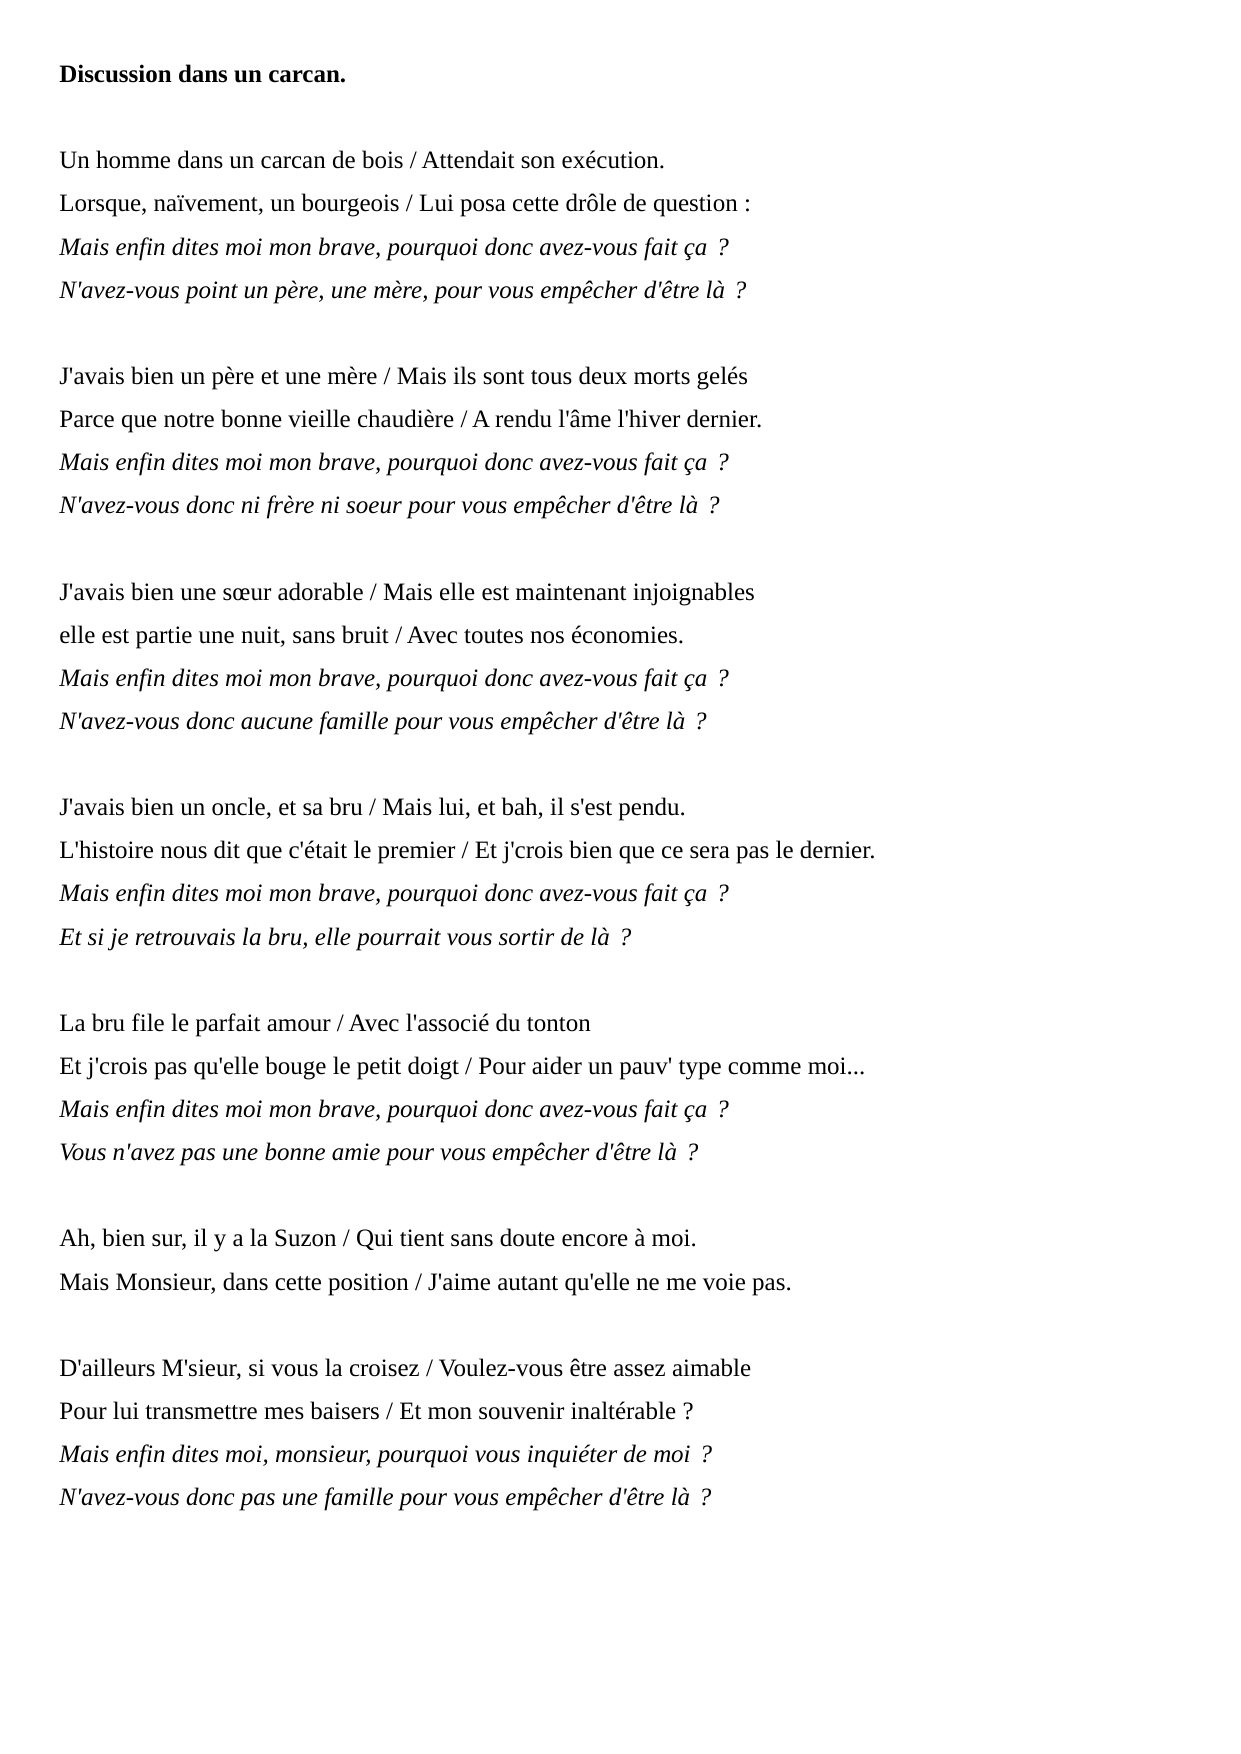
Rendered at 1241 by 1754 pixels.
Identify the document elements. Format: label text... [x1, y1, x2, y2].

text Ah, bien sur, il y a la Suzon / Qui tient sans doute encore à moi. [59, 1223, 1181, 1252]
text Mais enfin dites moi mon brave, pourquoi donc avez-vous fait ça ? [59, 663, 1181, 692]
text Et j'crois pas qu'elle bouge le petit doigt / Pour aider un pauv' type comme moi... [59, 1051, 1181, 1080]
text Mais enfin dites moi mon brave, pourquoi donc avez-vous fait ça ? [59, 447, 1181, 476]
text D'ailleurs M'sieur, si vous la croisez / Voulez-vous être assez aimable [59, 1353, 1181, 1382]
text Mais enfin dites moi mon brave, pourquoi donc avez-vous fait ça ? [59, 878, 1181, 907]
text N'avez-vous donc aucune famille pour vous empêcher d'être là ? [59, 706, 1181, 735]
text La bru file le parfait amour / Avec l'associé du tonton [59, 1008, 1181, 1037]
text J'avais bien un père et une mère / Mais ils sont tous deux morts gelés [59, 361, 1181, 390]
text Parce que notre bonne vieille chaudière / A rendu l'âme l'hiver dernier. [59, 404, 1181, 433]
text Vous n'avez pas une bonne amie pour vous empêcher d'être là ? [59, 1137, 1181, 1166]
text N'avez-vous donc ni frère ni soeur pour vous empêcher d'être là ? [59, 490, 1181, 519]
text Mais enfin dites moi mon brave, pourquoi donc avez-vous fait ça ? [59, 232, 1181, 260]
text Pour lui transmettre mes baisers / Et mon souvenir inaltérable ? [59, 1396, 1181, 1425]
text Mais Monsieur, dans cette position / J'aime autant qu'elle ne me voie pas. [59, 1267, 1181, 1295]
text N'avez-vous point un père, une mère, pour vous empêcher d'être là ? [59, 275, 1181, 303]
text J'avais bien un oncle, et sa bru / Mais lui, et bah, il s'est pendu. [59, 792, 1181, 821]
text L'histoire nous dit que c'était le premier / Et j'crois bien que ce sera pas le dernier. [59, 835, 1181, 864]
text J'avais bien une sœur adorable / Mais elle est maintenant injoignables [59, 577, 1181, 605]
text elle est partie une nuit, sans bruit / Avec toutes nos économies. [59, 620, 1181, 648]
text Mais enfin dites moi mon brave, pourquoi donc avez-vous fait ça ? [59, 1094, 1181, 1123]
text Lorsque, naïvement, un bourgeois / Lui posa cette drôle de question : [59, 188, 1181, 217]
text N'avez-vous donc pas une famille pour vous empêcher d'être là ? [59, 1482, 1181, 1511]
text Discussion dans un carcan. [59, 59, 1181, 88]
text Mais enfin dites moi, monsieur, pourquoi vous inquiéter de moi ? [59, 1439, 1181, 1468]
text Et si je retrouvais la bru, elle pourrait vous sortir de là ? [59, 922, 1181, 950]
text Un homme dans un carcan de bois / Attendait son exécution. [59, 145, 1181, 174]
